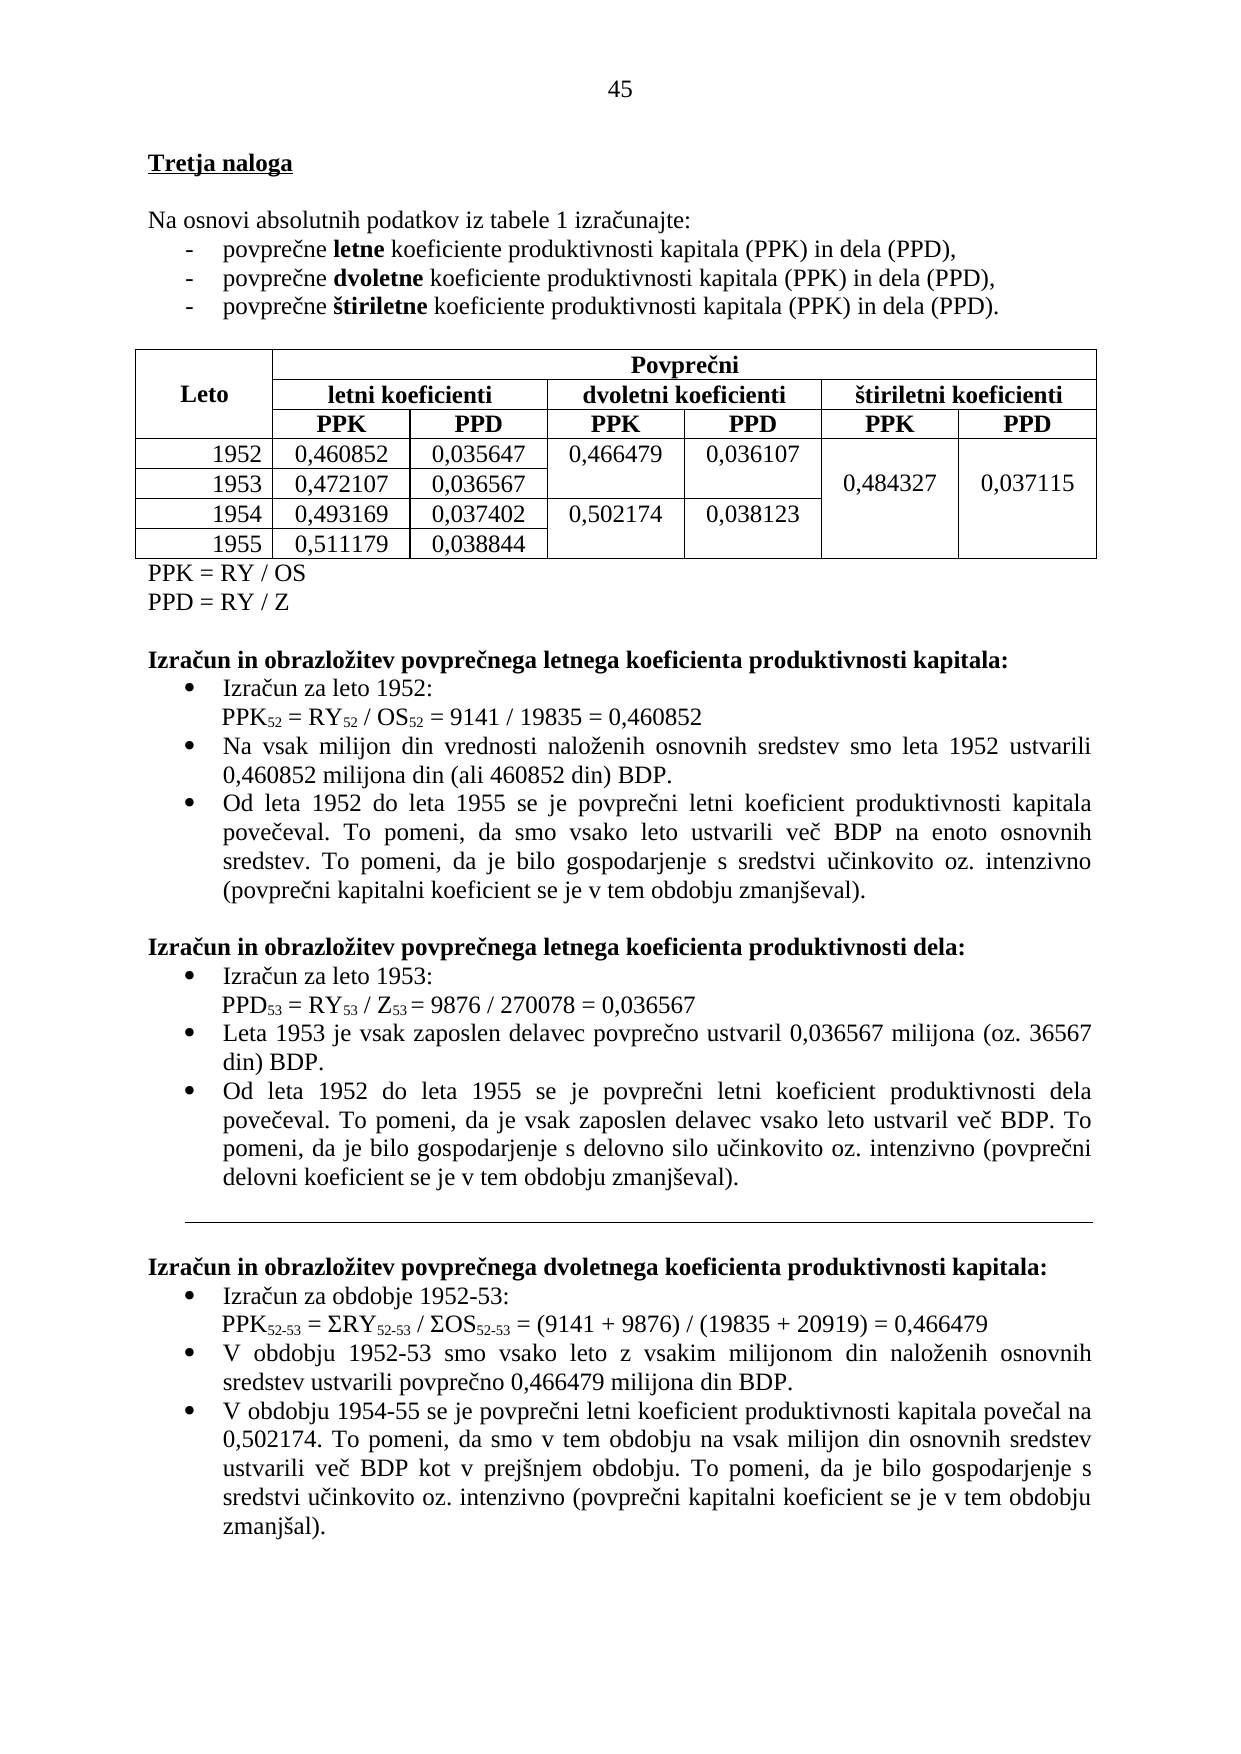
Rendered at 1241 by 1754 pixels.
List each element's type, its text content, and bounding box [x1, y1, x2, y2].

table_cell PPK [822, 410, 958, 438]
text Izračun in obrazložitev povprečnega letnega koeficienta produktivnosti dela: [148, 932, 1093, 961]
text Na osnovi absolutnih podatkov iz tabele 1 izračunajte: [148, 205, 1093, 234]
text PPK52-53 = ΣRY52-53 / ΣOS52-53 = (9141 + 9876) / (19835 + 20919) = 0,466479 [148, 1309, 1093, 1338]
list V obdobju 1952-53 smo vsako leto z vsakim milijonom din naloženih osnovnih sredstev ustvarili povprečno 0,466479 milijona din BDP. [185, 1338, 1093, 1396]
table_cell 0,502174 [548, 499, 684, 557]
list Od leta 1952 do leta 1955 se je povprečni letni koeficient produktivnosti kapitala povečeval. To pomeni, da smo vsako leto ustvarili več BDP na enoto osnovnih sredstev. To pomeni, da je bilo gospodarjenje s sredstvi učinkovito oz. intenzivno (povprečni kapitalni koeficient se je v tem obdobju zmanjševal). [185, 788, 1093, 903]
table_cell letni koeficienti [273, 380, 547, 408]
table_cell 0,038123 [685, 499, 821, 557]
text PPD = RY / Z [148, 587, 1093, 616]
table_cell PPD [685, 410, 821, 438]
text Izračun in obrazložitev povprečnega dvoletnega koeficienta produktivnosti kapitala: [148, 1252, 1093, 1281]
table_header Povprečni [273, 350, 1096, 379]
table_cell 0,036107 [685, 439, 821, 498]
text PPD53 = RY53 / Z53 = 9876 / 270078 = 0,036567 [148, 990, 1093, 1018]
list povprečne štiriletne koeficiente produktivnosti kapitala (PPK) in dela (PPD). [185, 291, 1093, 320]
text Tretja naloga [148, 148, 1093, 176]
table_cell 0,035647 [411, 439, 547, 468]
list Na vsak milijon din vrednosti naloženih osnovnih sredstev smo leta 1952 ustvarili 0,460852 milijona din (ali 460852 din) BDP. [185, 731, 1093, 788]
table_cell 1955 [136, 529, 272, 557]
table_cell 0,460852 [273, 439, 409, 468]
table_cell 0,466479 [548, 439, 684, 498]
table_cell 0,036567 [411, 469, 547, 498]
table_cell 0,484327 [822, 439, 958, 557]
text Izračun in obrazložitev povprečnega letnega koeficienta produktivnosti kapitala: [148, 645, 1093, 673]
table_cell PPK [548, 410, 684, 438]
table_cell 0,493169 [273, 499, 409, 528]
list povprečne dvoletne koeficiente produktivnosti kapitala (PPK) in dela (PPD), [185, 263, 1093, 291]
text PPK = RY / OS [148, 559, 1093, 587]
table_cell 0,472107 [273, 469, 409, 498]
list povprečne letne koeficiente produktivnosti kapitala (PPK) in dela (PPD), [185, 234, 1093, 263]
table_cell dvoletni koeficienti [548, 380, 821, 408]
table_cell 0,038844 [411, 529, 547, 557]
table_cell 1953 [136, 469, 272, 498]
table_header Leto [136, 350, 272, 438]
table_cell 0,037402 [411, 499, 547, 528]
list V obdobju 1954-55 se je povprečni letni koeficient produktivnosti kapitala povečal na 0,502174. To pomeni, da smo v tem obdobju na vsak milijon din osnovnih sredstev ustvarili več BDP kot v prejšnjem obdobju. To pomeni, da je bilo gospodarjenje s sredstvi učinkovito oz. intenzivno (povprečni kapitalni koeficient se je v tem obdobju zmanjšal). [185, 1396, 1093, 1539]
list Leta 1953 je vsak zaposlen delavec povprečno ustvaril 0,036567 milijona (oz. 36567 din) BDP. [185, 1018, 1093, 1076]
table_cell PPD [959, 410, 1096, 438]
list Izračun za leto 1952: [185, 673, 1093, 702]
table_cell 0,511179 [273, 529, 409, 557]
list Izračun za leto 1953: [185, 961, 1093, 990]
table_cell 1952 [136, 439, 272, 468]
list Od leta 1952 do leta 1955 se je povprečni letni koeficient produktivnosti dela povečeval. To pomeni, da je vsak zaposlen delavec vsako leto ustvaril več BDP. To pomeni, da je bilo gospodarjenje s delovno silo učinkovito oz. intenzivno (povprečni delovni koeficient se je v tem obdobju zmanjševal). [185, 1076, 1093, 1191]
table_cell PPK [273, 410, 409, 438]
table_cell štiriletni koeficienti [822, 380, 1096, 408]
table_cell 1954 [136, 499, 272, 528]
table_cell PPD [411, 410, 547, 438]
list Izračun za obdobje 1952-53: [185, 1281, 1093, 1309]
text PPK52 = RY52 / OS52 = 9141 / 19835 = 0,460852 [148, 702, 1093, 731]
table_cell 0,037115 [959, 439, 1096, 557]
